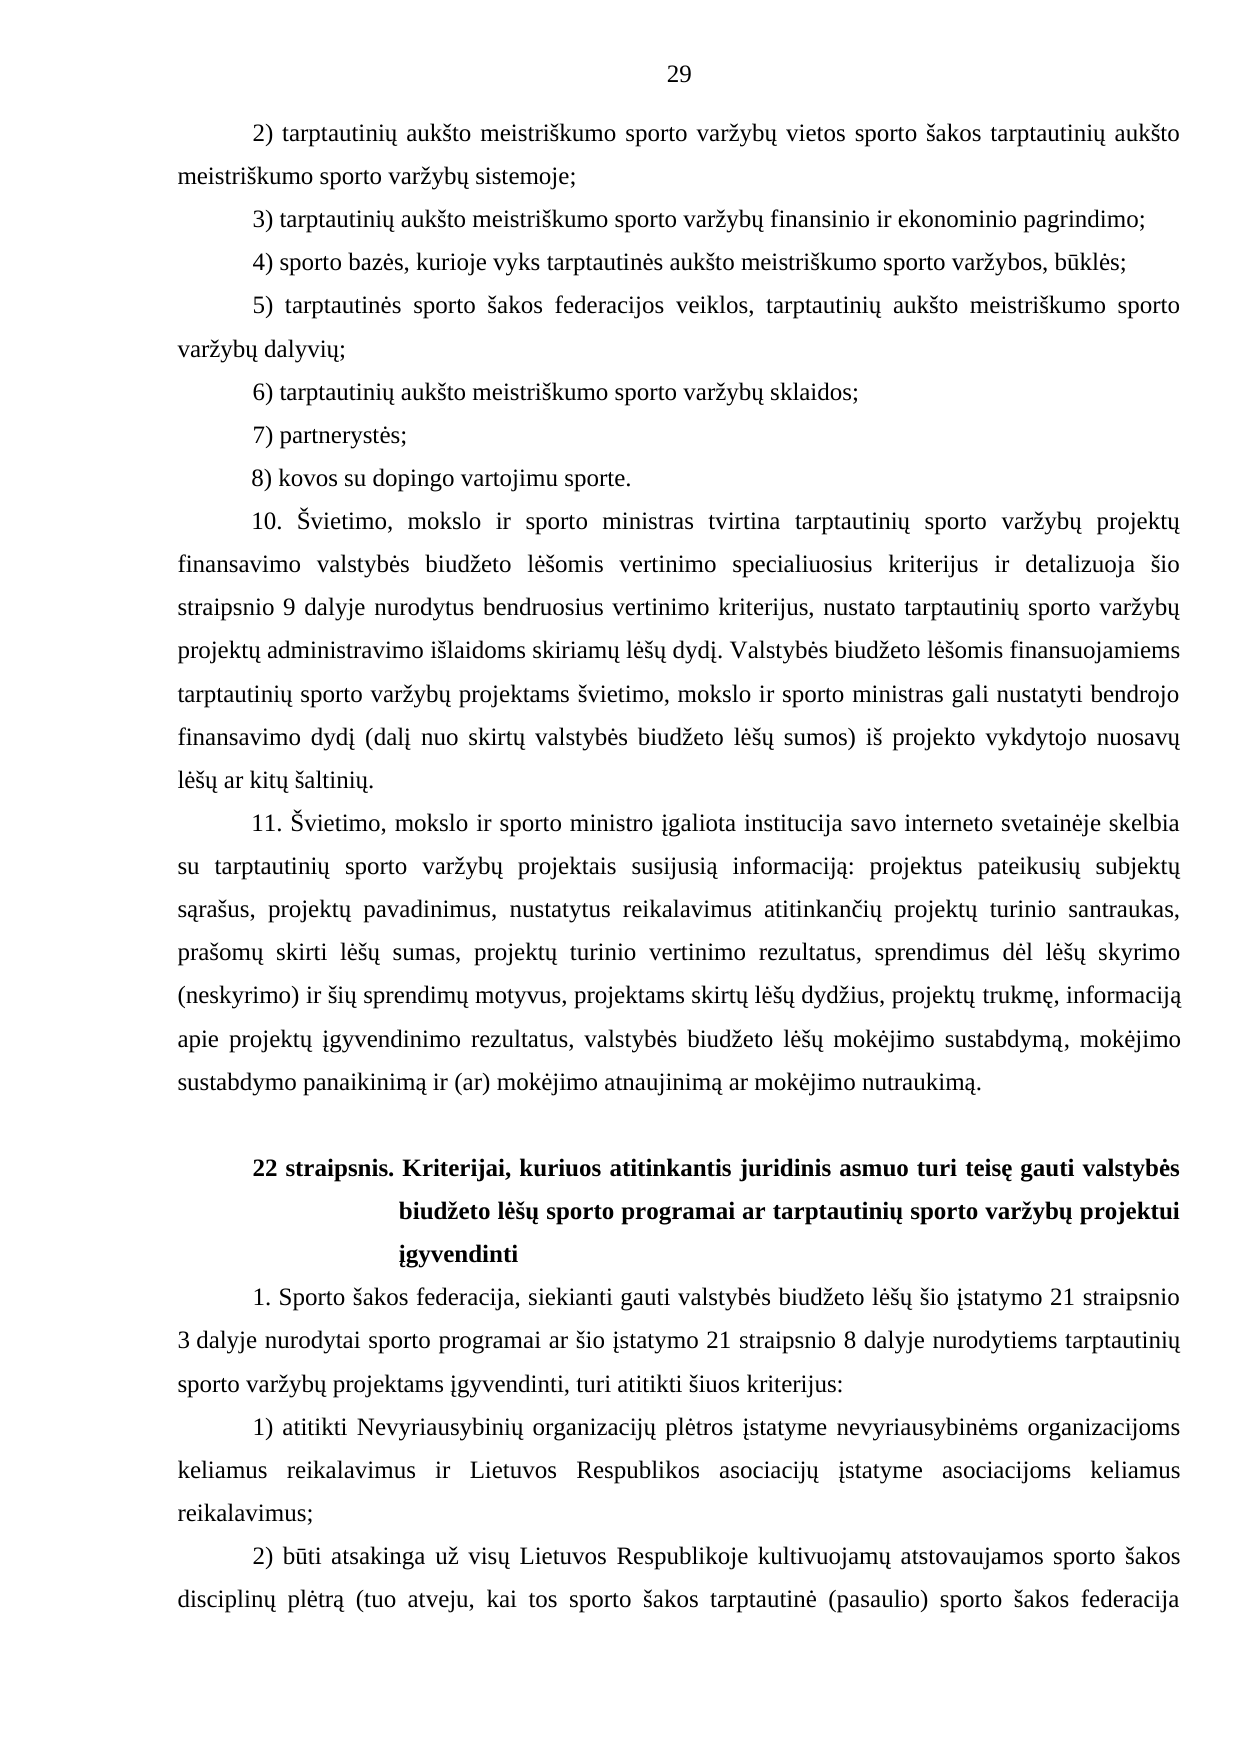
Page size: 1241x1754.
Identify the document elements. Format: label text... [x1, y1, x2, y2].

text 2) tarptautinių aukšto meistriškumo sporto varžybų vietos sporto šakos tarptautinių aukšto meistriškumo sporto varžybų sistemoje; [177, 118, 1181, 190]
text 5) tarptautinės sporto šakos federacijos veiklos, tarptautinių aukšto meistriškumo sporto varžybų dalyvių; [177, 291, 1181, 362]
text 22 straipsnis. Kriterijai, kuriuos atitinkantis juridinis asmuo turi teisę gauti valstybės biudžeto lėšų sporto programai ar tarptautinių sporto varžybų projektui įgyvendinti [252, 1153, 1181, 1268]
text 6) tarptautinių aukšto meistriškumo sporto varžybų sklaidos; [177, 377, 1181, 406]
text 3) tarptautinių aukšto meistriškumo sporto varžybų finansinio ir ekonominio pagrindimo; [177, 204, 1181, 233]
text 4) sporto bazės, kurioje vyks tarptautinės aukšto meistriškumo sporto varžybos, būklės; [177, 247, 1181, 276]
text 7) partnerystės; [177, 420, 1181, 449]
text 1. Sporto šakos federacija, siekianti gauti valstybės biudžeto lėšų šio įstatymo 21 straipsnio 3 dalyje nurodytai sporto programai ar šio įstatymo 21 straipsnio 8 dalyje nurodytiems tarptautinių sporto varžybų projektams įgyvendinti, turi atitikti šiuos kriterijus: [177, 1282, 1181, 1397]
text 11. Švietimo, mokslo ir sporto ministro įgaliota institucija savo interneto svetainėje skelbia su tarptautinių sporto varžybų projektais susijusią informaciją: projektus pateikusių subjektų sąrašus, projektų pavadinimus, nustatytus reikalavimus atitinkančių projektų turinio santraukas, prašomų skirti lėšų sumas, projektų turinio vertinimo rezultatus, sprendimus dėl lėšų skyrimo (neskyrimo) ir šių sprendimų motyvus, projektams skirtų lėšų dydžius, projektų trukmę, informaciją apie projektų įgyvendinimo rezultatus, valstybės biudžeto lėšų mokėjimo sustabdymą, mokėjimo sustabdymo panaikinimą ir (ar) mokėjimo atnaujinimą ar mokėjimo nutraukimą. [177, 808, 1181, 1096]
text 1) atitikti Nevyriausybinių organizacijų plėtros įstatyme nevyriausybinėms organizacijoms keliamus reikalavimus ir Lietuvos Respublikos asociacijų įstatyme asociacijoms keliamus reikalavimus; [177, 1412, 1181, 1527]
text 2) būti atsakinga už visų Lietuvos Respublikoje kultivuojamų atstovaujamos sporto šakos disciplinų plėtrą (tuo atveju, kai tos sporto šakos tarptautinė (pasaulio) sporto šakos federacija [177, 1541, 1181, 1613]
text 8) kovos su dopingo vartojimu sporte. [177, 463, 1181, 492]
text 10. Švietimo, mokslo ir sporto ministras tvirtina tarptautinių sporto varžybų projektų finansavimo valstybės biudžeto lėšomis vertinimo specialiuosius kriterijus ir detalizuoja šio straipsnio 9 dalyje nurodytus bendruosius vertinimo kriterijus, nustato tarptautinių sporto varžybų projektų administravimo išlaidoms skiriamų lėšų dydį. Valstybės biudžeto lėšomis finansuojamiems tarptautinių sporto varžybų projektams švietimo, mokslo ir sporto ministras gali nustatyti bendrojo finansavimo dydį (dalį nuo skirtų valstybės biudžeto lėšų sumos) iš projekto vykdytojo nuosavų lėšų ar kitų šaltinių. [177, 506, 1181, 794]
